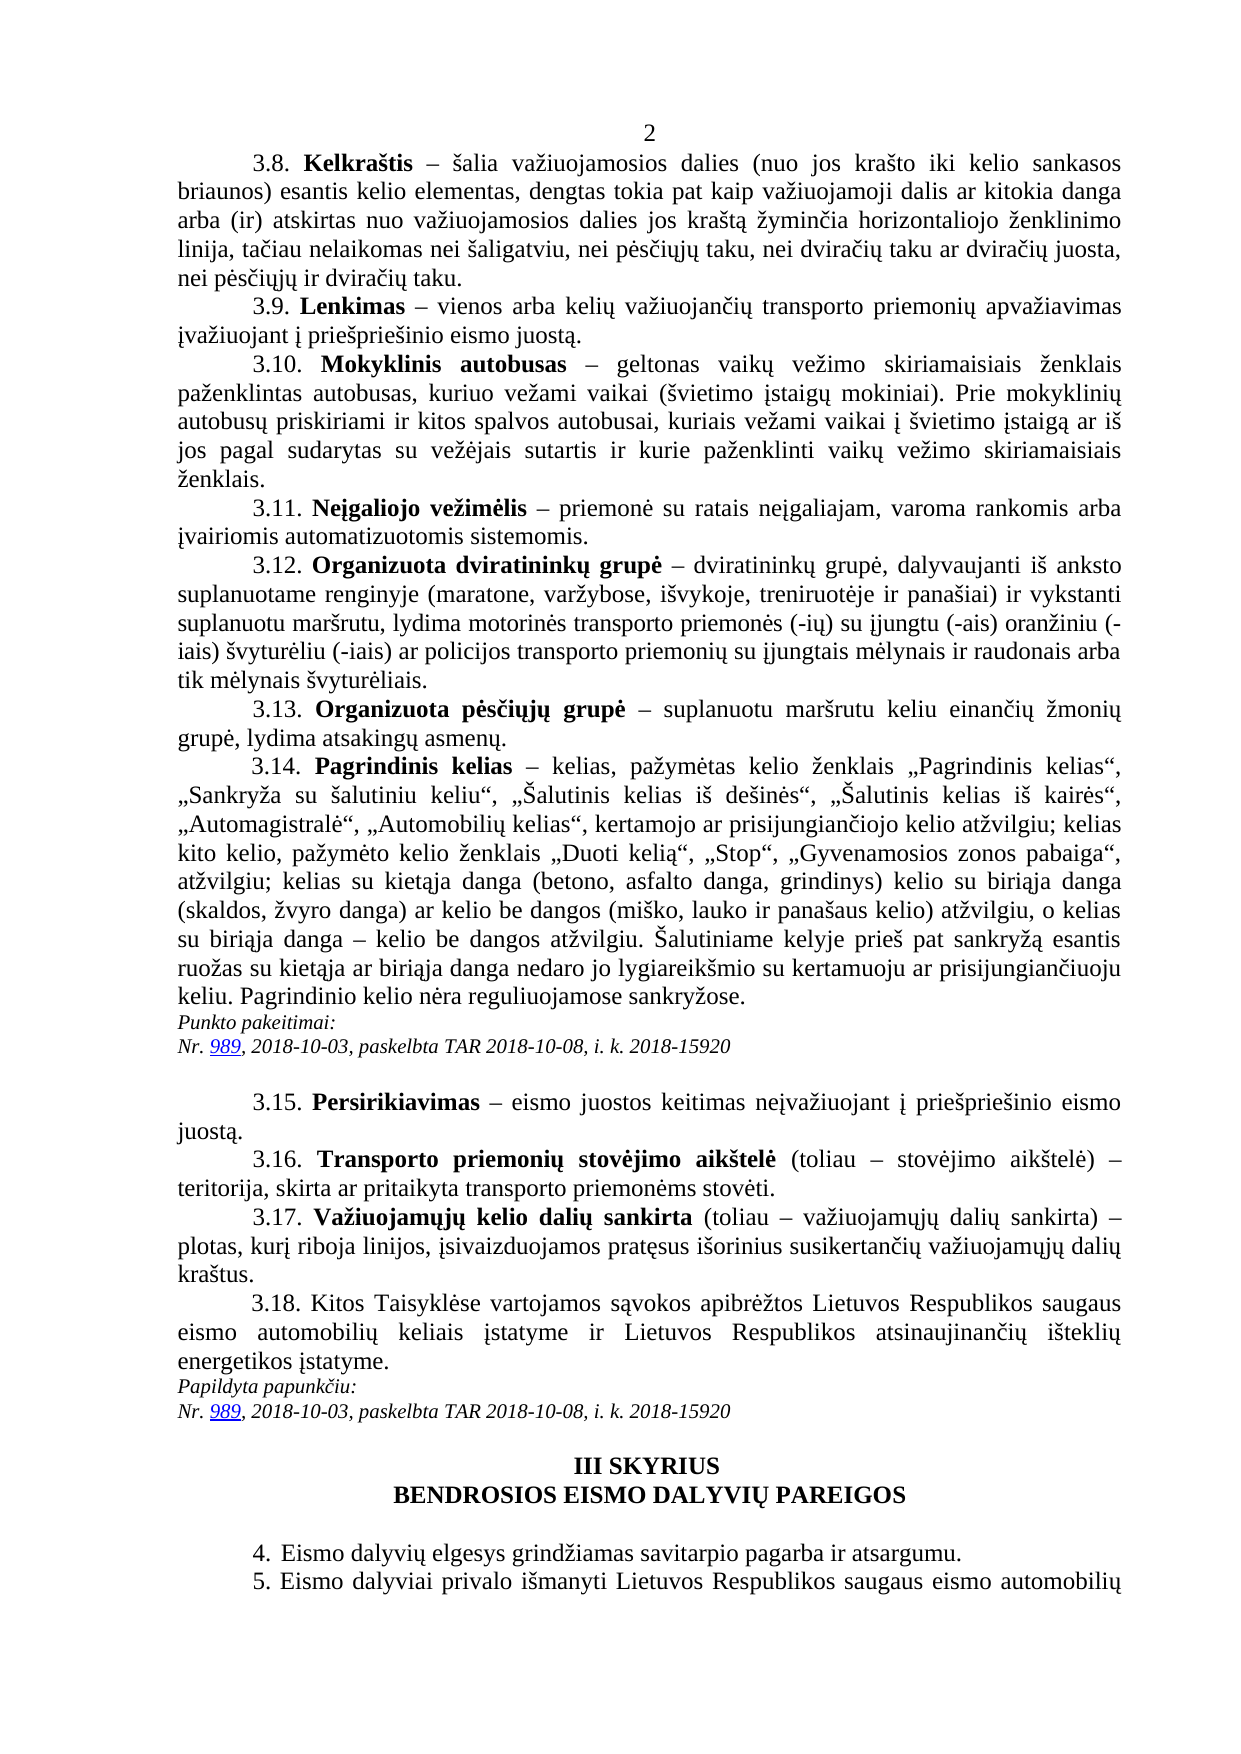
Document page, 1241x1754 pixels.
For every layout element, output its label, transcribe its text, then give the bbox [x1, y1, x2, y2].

text 3.14. Pagrindinis kelias – kelias, pažymėtas kelio ženklais „Pagrindinis kelias“, „Sankryža su šalutiniu keliu“, „Šalutinis kelias iš dešinės“, „Šalutinis kelias iš kairės“, „Automagistralė“, „Automobilių kelias“, kertamojo ar prisijungiančiojo kelio atžvilgiu; kelias kito kelio, pažymėto kelio ženklais „Duoti kelią“, „Stop“, „Gyvenamosios zonos pabaiga“, atžvilgiu; kelias su kietąja danga (betono, asfalto danga, grindinys) kelio su biriąja danga (skaldos, žvyro danga) ar kelio be dangos (miško, lauko ir panašaus kelio) atžvilgiu, o kelias su biriąja danga – kelio be dangos atžvilgiu. Šalutiniame kelyje prieš pat sankryžą esantis ruožas su kietąja ar biriąja danga nedaro jo lygiareikšmio su kertamuoju ar prisijungiančiuoju keliu. Pagrindinio kelio nėra reguliuojamose sankryžose. [177, 751, 1122, 1010]
text Nr. 989, 2018-10-03, paskelbta TAR 2018-10-08, i. k. 2018-15920 [177, 1034, 1122, 1058]
text Nr. 989, 2018-10-03, paskelbta TAR 2018-10-08, i. k. 2018-15920 [177, 1398, 1122, 1423]
text 3.10. Mokyklinis autobusas – geltonas vaikų vežimo skiriamaisiais ženklais paženklintas autobusas, kuriuo vežami vaikai (švietimo įstaigų mokiniai). Prie mokyklinių autobusų priskiriami ir kitos spalvos autobusai, kuriais vežami vaikai į švietimo įstaigą ar iš jos pagal sudarytas su vežėjais sutartis ir kurie paženklinti vaikų vežimo skiriamaisiais ženklais. [177, 349, 1122, 493]
text 4. Eismo dalyvių elgesys grindžiamas savitarpio pagarba ir atsargumu. [177, 1538, 1122, 1566]
text 3.15. Persirikiavimas – eismo juostos keitimas neįvažiuojant į priešpriešinio eismo juostą. [177, 1087, 1122, 1144]
text 3.11. Neįgaliojo vežimėlis – priemonė su ratais neįgaliajam, varoma rankomis arba įvairiomis automatizuotomis sistemomis. [177, 493, 1122, 550]
text Papildyta papunkčiu: [177, 1374, 1122, 1398]
text 5. Eismo dalyviai privalo išmanyti Lietuvos Respublikos saugaus eismo automobilių [177, 1566, 1122, 1595]
text 3.13. Organizuota pėsčiųjų grupė – suplanuotu maršrutu keliu einančių žmonių grupė, lydima atsakingų asmenų. [177, 694, 1122, 751]
text 3.17. Važiuojamųjų kelio dalių sankirta (toliau – važiuojamųjų dalių sankirta) – plotas, kurį riboja linijos, įsivaizduojamos pratęsus išorinius susikertančių važiuojamųjų dalių kraštus. [177, 1202, 1122, 1288]
text 3.12. Organizuota dviratininkų grupė – dviratininkų grupė, dalyvaujanti iš anksto suplanuotame renginyje (maratone, varžybose, išvykoje, treniruotėje ir panašiai) ir vykstanti suplanuotu maršrutu, lydima motorinės transporto priemonės (-ių) su įjungtu (-ais) oranžiniu (-iais) švyturėliu (-iais) ar policijos transporto priemonių su įjungtais mėlynais ir raudonais arba tik mėlynais švyturėliais. [177, 550, 1122, 694]
text BENDROSIOS EISMO DALYVIŲ PAREIGOS [177, 1480, 1122, 1509]
text 3.8. Kelkraštis – šalia važiuojamosios dalies (nuo jos krašto iki kelio sankasos briaunos) esantis kelio elementas, dengtas tokia pat kaip važiuojamoji dalis ar kitokia danga arba (ir) atskirtas nuo važiuojamosios dalies jos kraštą žyminčia horizontaliojo ženklinimo linija, tačiau nelaikomas nei šaligatviu, nei pėsčiųjų taku, nei dviračių taku ar dviračių juosta, nei pėsčiųjų ir dviračių taku. [177, 148, 1122, 291]
text 3.9. Lenkimas – vienos arba kelių važiuojančių transporto priemonių apvažiavimas įvažiuojant į priešpriešinio eismo juostą. [177, 291, 1122, 349]
text III SKYRIUS [177, 1451, 1122, 1480]
text Punkto pakeitimai: [177, 1010, 1122, 1034]
text 3.18. Kitos Taisyklėse vartojamos sąvokos apibrėžtos Lietuvos Respublikos saugaus eismo automobilių keliais įstatyme ir Lietuvos Respublikos atsinaujinančių išteklių energetikos įstatyme. [177, 1288, 1122, 1374]
text 3.16. Transporto priemonių stovėjimo aikštelė (toliau – stovėjimo aikštelė) – teritorija, skirta ar pritaikyta transporto priemonėms stovėti. [177, 1144, 1122, 1202]
